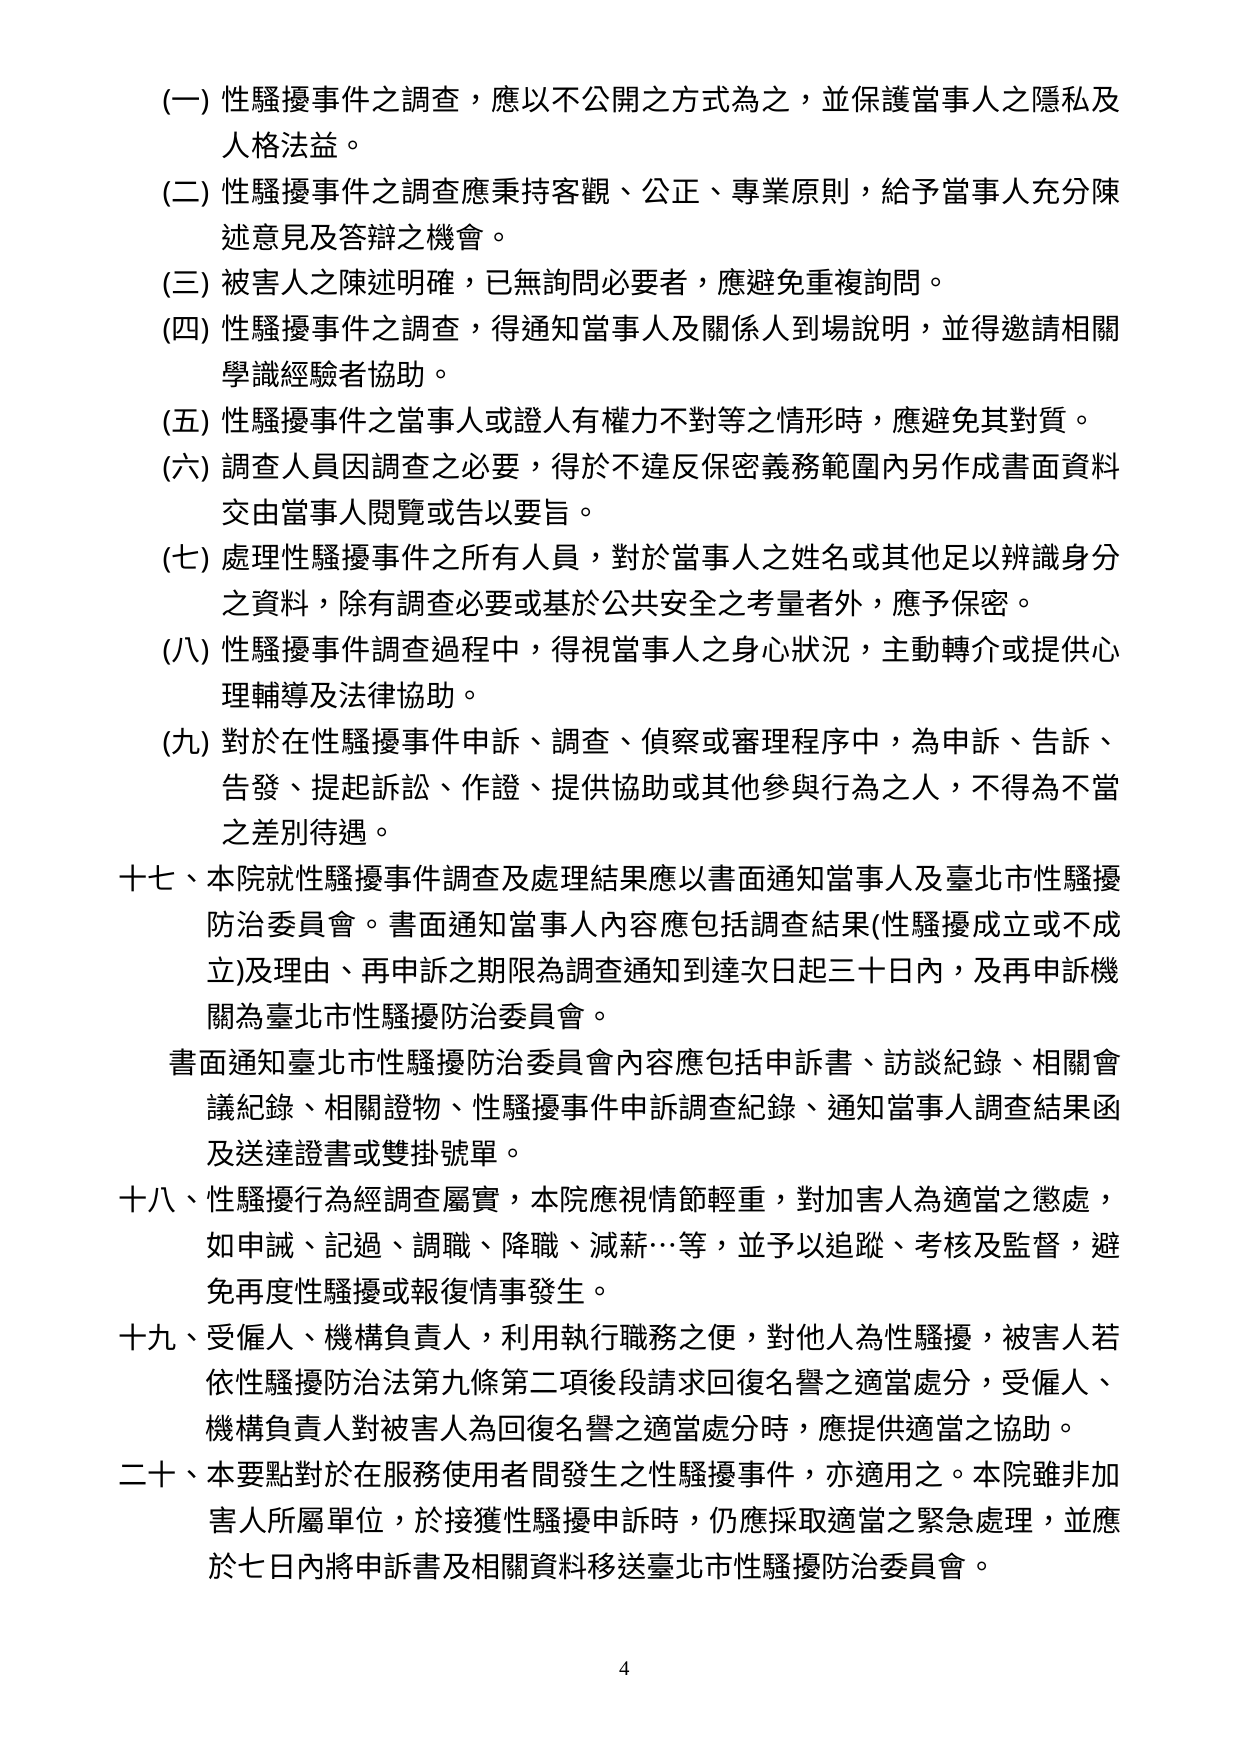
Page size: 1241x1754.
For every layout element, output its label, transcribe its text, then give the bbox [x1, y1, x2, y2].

text 十九、受僱人、機構負責人，利用執行職務之便，對他人為性騷擾，被害人若依性騷擾防治法第九條第二項後段請求回復名譽之適當處分，受僱人、機構負責人對被害人為回復名譽之適當處分時，應提供適當之協助。 [118, 1311, 1122, 1449]
list 調查人員因調查之必要，得於不違反保密義務範圍內另作成書面資料，交由當事人閱覽或告以要旨。 [162, 441, 1122, 532]
list 處理性騷擾事件之所有人員，對於當事人之姓名或其他足以辨識身分之資料，除有調查必要或基於公共安全之考量者外，應予保密。 [162, 532, 1122, 624]
text 十八、性騷擾行為經調查屬實，本院應視情節輕重，對加害人為適當之懲處，如申誡、記過、調職、降職、減薪…等，並予以追蹤、考核及監督，避免再度性騷擾或報復情事發生。 [118, 1174, 1122, 1311]
list 性騷擾事件之調查，得通知當事人及關係人到場說明，並得邀請相關學識經驗者協助。 [162, 303, 1122, 395]
list 性騷擾事件之調查應秉持客觀、公正、專業原則，給予當事人充分陳述意見及答辯之機會。 [162, 166, 1122, 257]
list 對於在性騷擾事件申訴、調查、偵察或審理程序中，為申訴、告訴、告發、提起訴訟、作證、提供協助或其他參與行為之人，不得為不當之差別待遇。 [162, 716, 1122, 853]
list 性騷擾事件之當事人或證人有權力不對等之情形時，應避免其對質。 [162, 395, 1122, 441]
list 性騷擾事件調查過程中，得視當事人之身心狀況，主動轉介或提供心理輔導及法律協助。 [162, 624, 1122, 716]
list 被害人之陳述明確，已無詢問必要者，應避免重複詢問。 [162, 257, 1122, 303]
text 書面通知臺北市性騷擾防治委員會內容應包括申訴書、訪談紀錄、相關會議紀錄、相關證物、性騷擾事件申訴調查紀錄、通知當事人調查結果函及送達證書或雙掛號單。 [118, 1036, 1122, 1174]
list 性騷擾事件之調查，應以不公開之方式為之，並保護當事人之隱私及人格法益。 [162, 74, 1122, 166]
text 二十、本要點對於在服務使用者間發生之性騷擾事件，亦適用之。本院雖非加害人所屬單位，於接獲性騷擾申訴時，仍應採取適當之緊急處理，並應於七日內將申訴書及相關資料移送臺北市性騷擾防治委員會。 [118, 1449, 1122, 1586]
text 十七、本院就性騷擾事件調查及處理結果應以書面通知當事人及臺北市性騷擾防治委員會。書面通知當事人內容應包括調查結果(性騷擾成立或不成立)及理由、再申訴之期限為調查通知到達次日起三十日內，及再申訴機關為臺北市性騷擾防治委員會。 [118, 853, 1122, 1036]
